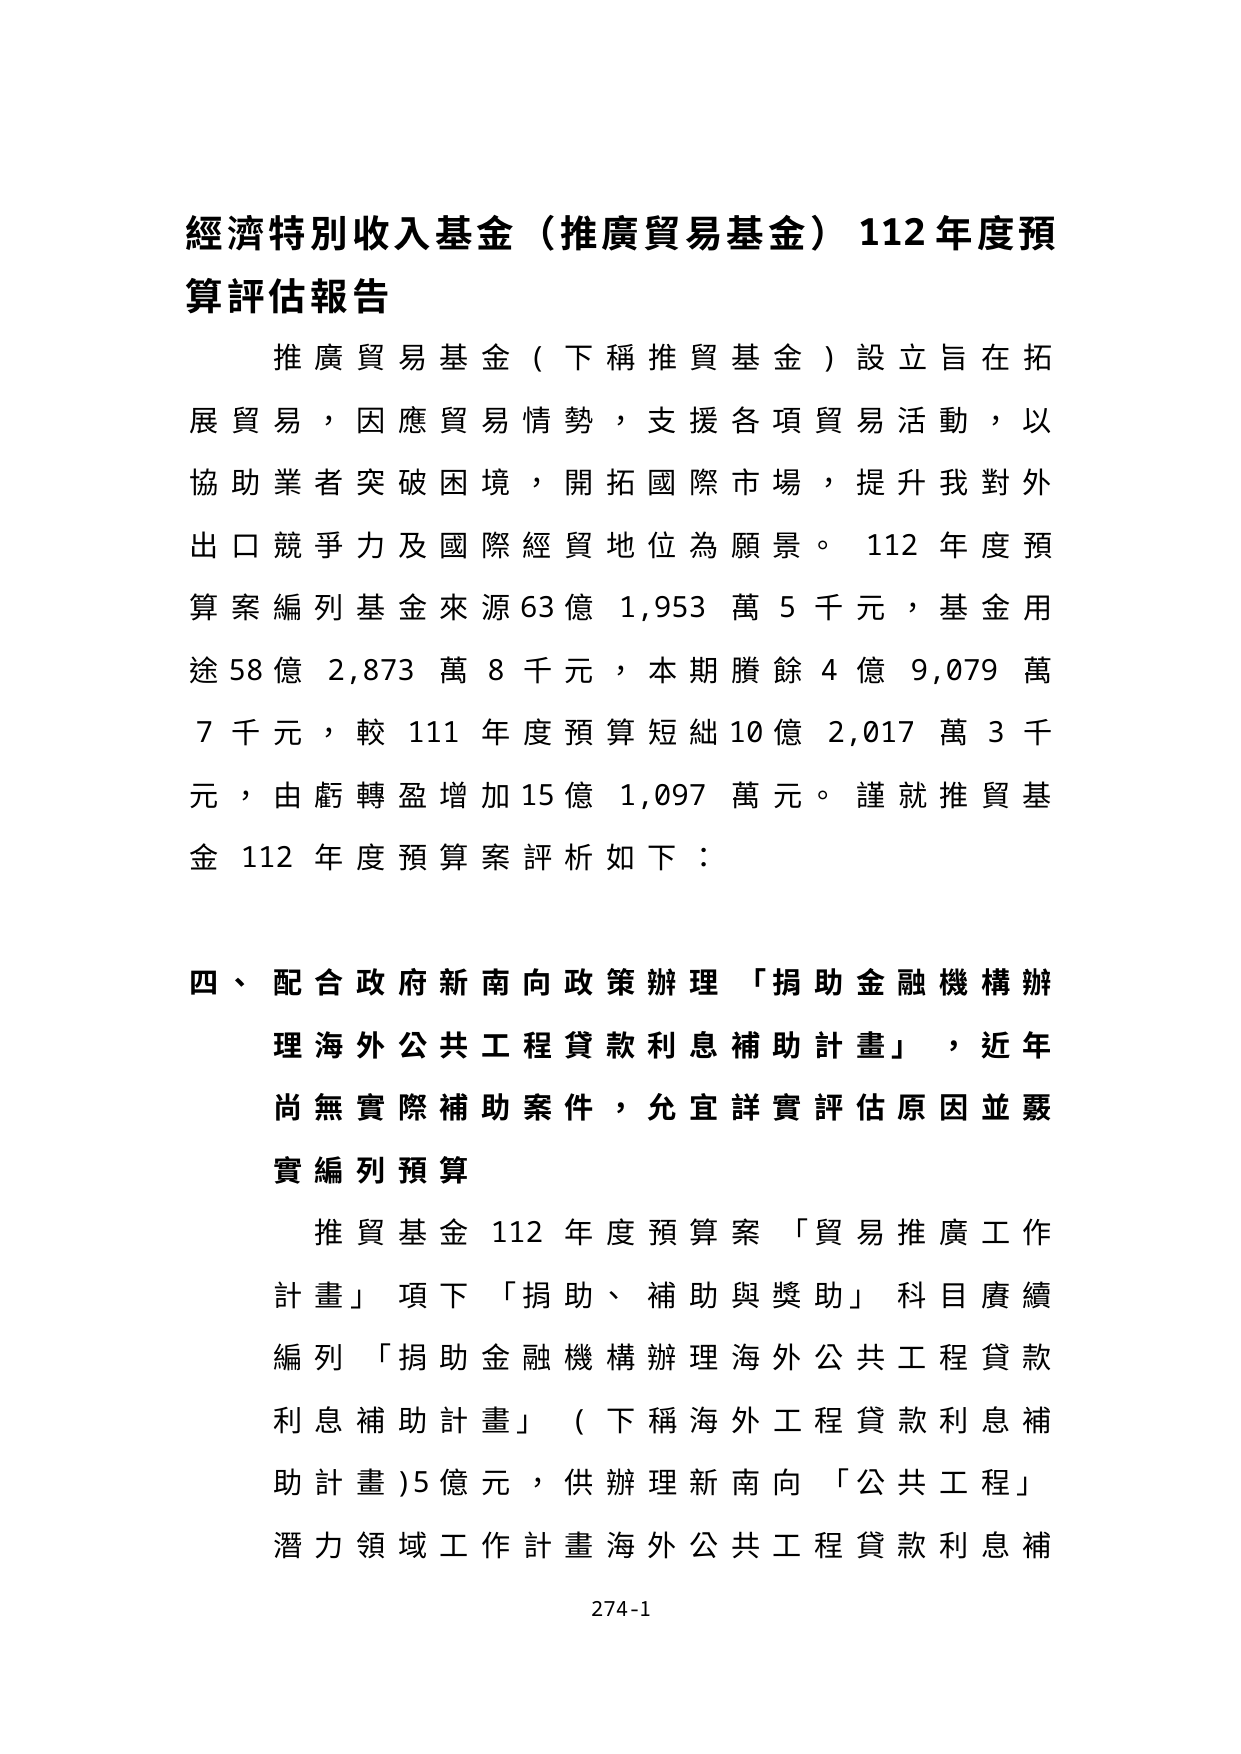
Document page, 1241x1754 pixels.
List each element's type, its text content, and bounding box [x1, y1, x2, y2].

text 推廣貿易基金(下稱推貿基金)設立旨在拓展貿易，因應貿易情勢，支援各項貿易活動，以協助業者突破困境，開拓國際市場，提升我對外出口競爭力及國際經貿地位為願景。112年度預算案編列基金來源63億1,953萬5千元，基金用途58億2,873萬8千元，本期賸餘4億9,079萬7千元，較111年度預算短絀10億2,017萬3千元，由虧轉盈增加15億1,097萬元。謹就推貿基金112年度預算案評析如下： [183, 314, 1058, 877]
text 四、配合政府新南向政策辦理「捐助金融機構辦理海外公共工程貸款利息補助計畫」，近年尚無實際補助案件，允宜詳實評估原因並覈實編列預算 [183, 939, 1058, 1189]
text 推貿基金112年度預算案「貿易推廣工作計畫」項下「捐助、補助與獎助」科目賡續編列「捐助金融機構辦理海外公共工程貸款利息補助計畫」(下稱海外工程貸款利息補助計畫)5億元，供辦理新南向「公共工程」潛力領域工作計畫海外公共工程貸款利息補 [242, 1189, 1058, 1564]
text 經濟特別收入基金（推廣貿易基金）112年度預算評估報告 [183, 189, 1058, 314]
